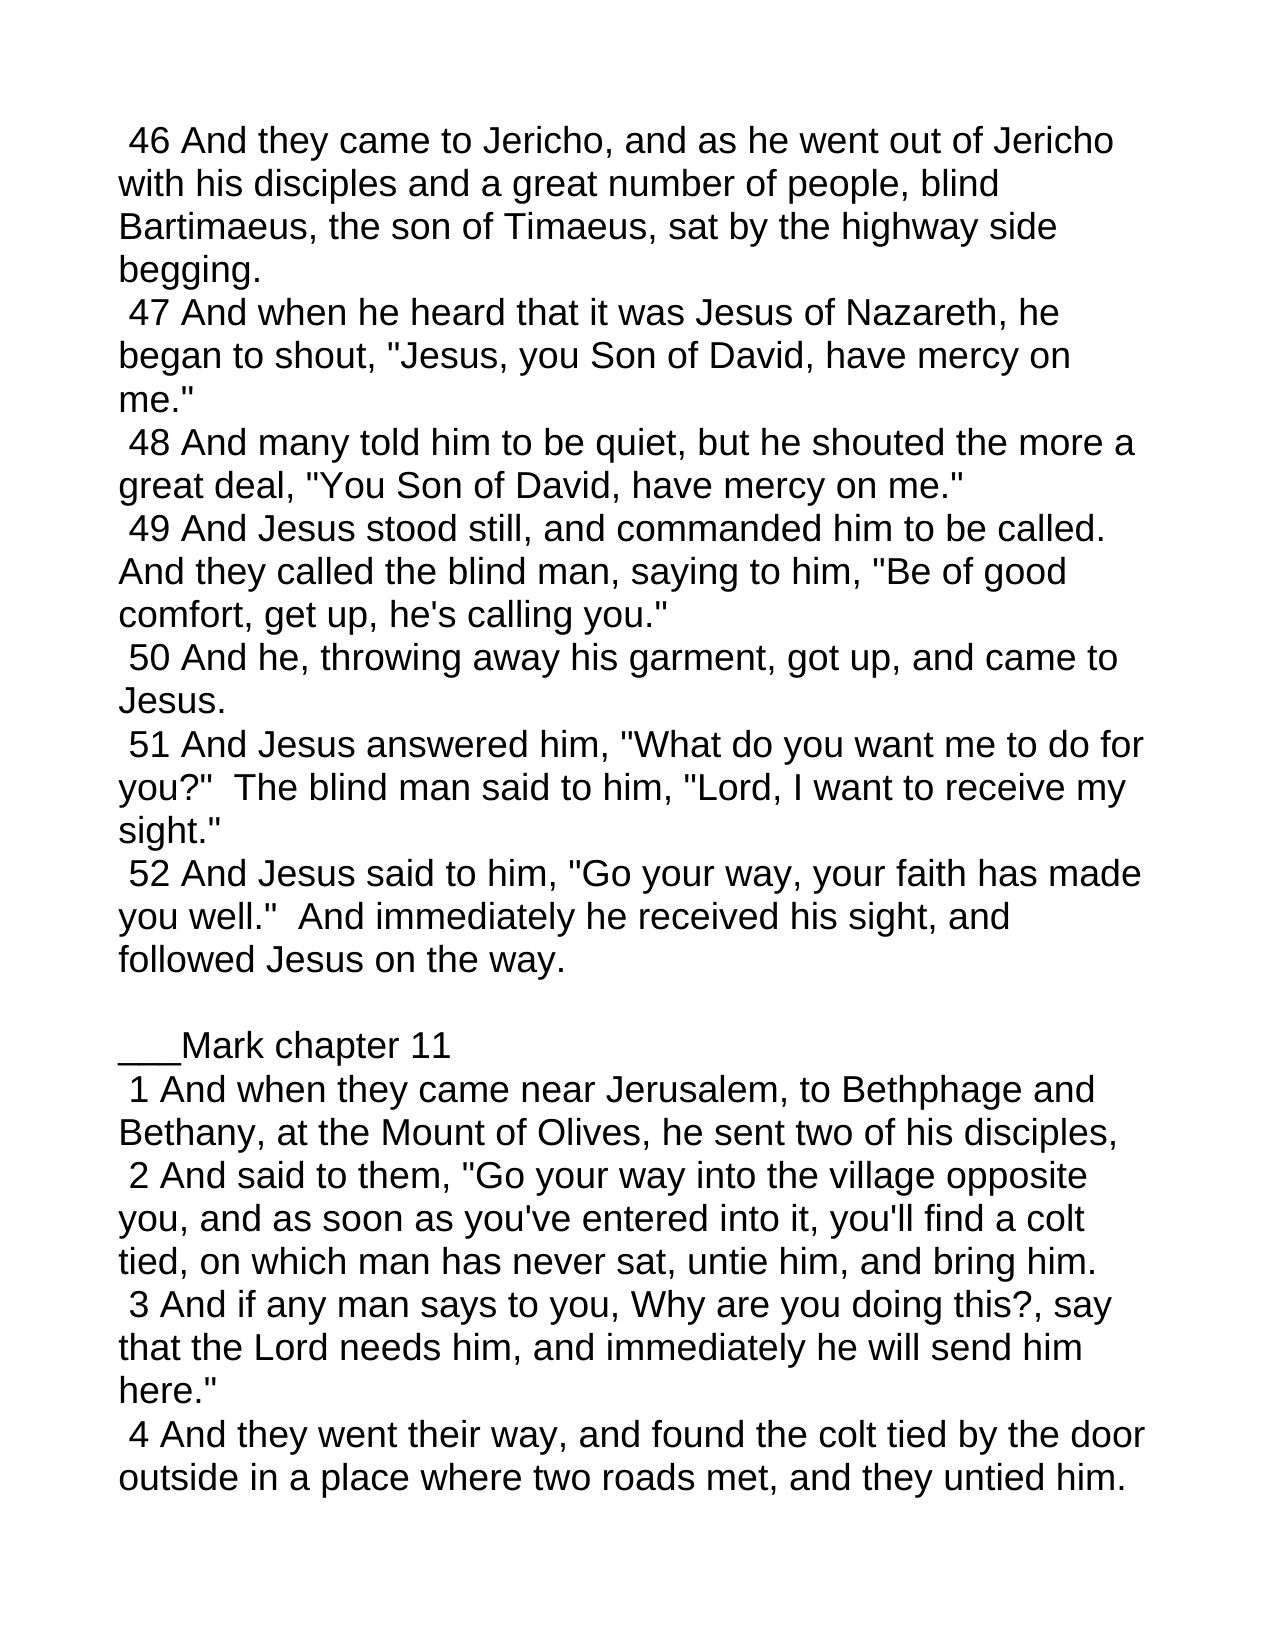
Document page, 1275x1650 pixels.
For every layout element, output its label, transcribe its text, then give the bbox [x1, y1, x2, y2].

text 48 And many told him to be quiet, but he shouted the more a great deal, "You Son of David, have mercy on me." [118, 420, 1157, 506]
text 52 And Jesus said to him, "Go your way, your faith has made you well." And immediately he received his sight, and followed Jesus on the way. [118, 851, 1157, 981]
text 3 And if any man says to you, Why are you doing this?, say that the Lord needs him, and immediately he will send him here." [118, 1282, 1157, 1412]
text 51 And Jesus answered him, "What do you want me to do for you?" The blind man said to him, "Lord, I want to receive my sight." [118, 722, 1157, 851]
text 46 And they came to Jericho, and as he went out of Jericho with his disciples and a great number of people, blind Bartimaeus, the son of Timaeus, sat by the highway side begging. [118, 118, 1157, 291]
text 47 And when he heard that it was Jesus of Nazareth, he began to shout, "Jesus, you Son of David, have mercy on me." [118, 291, 1157, 420]
text 2 And said to them, "Go your way into the village opposite you, and as soon as you've entered into it, you'll find a colt tied, on which man has never sat, untie him, and bring him. [118, 1153, 1157, 1282]
text 49 And Jesus stood still, and commanded him to be called. And they called the blind man, saying to him, "Be of good comfort, get up, he's calling you." [118, 506, 1157, 636]
text 1 And when they came near Jerusalem, to Bethphage and Bethany, at the Mount of Olives, he sent two of his disciples, [118, 1067, 1157, 1153]
text 4 And they went their way, and found the colt tied by the door outside in a place where two roads met, and they untied him. [118, 1412, 1157, 1498]
text 50 And he, throwing away his garment, got up, and came to Jesus. [118, 636, 1157, 722]
text ___Mark chapter 11 [118, 1024, 1157, 1067]
